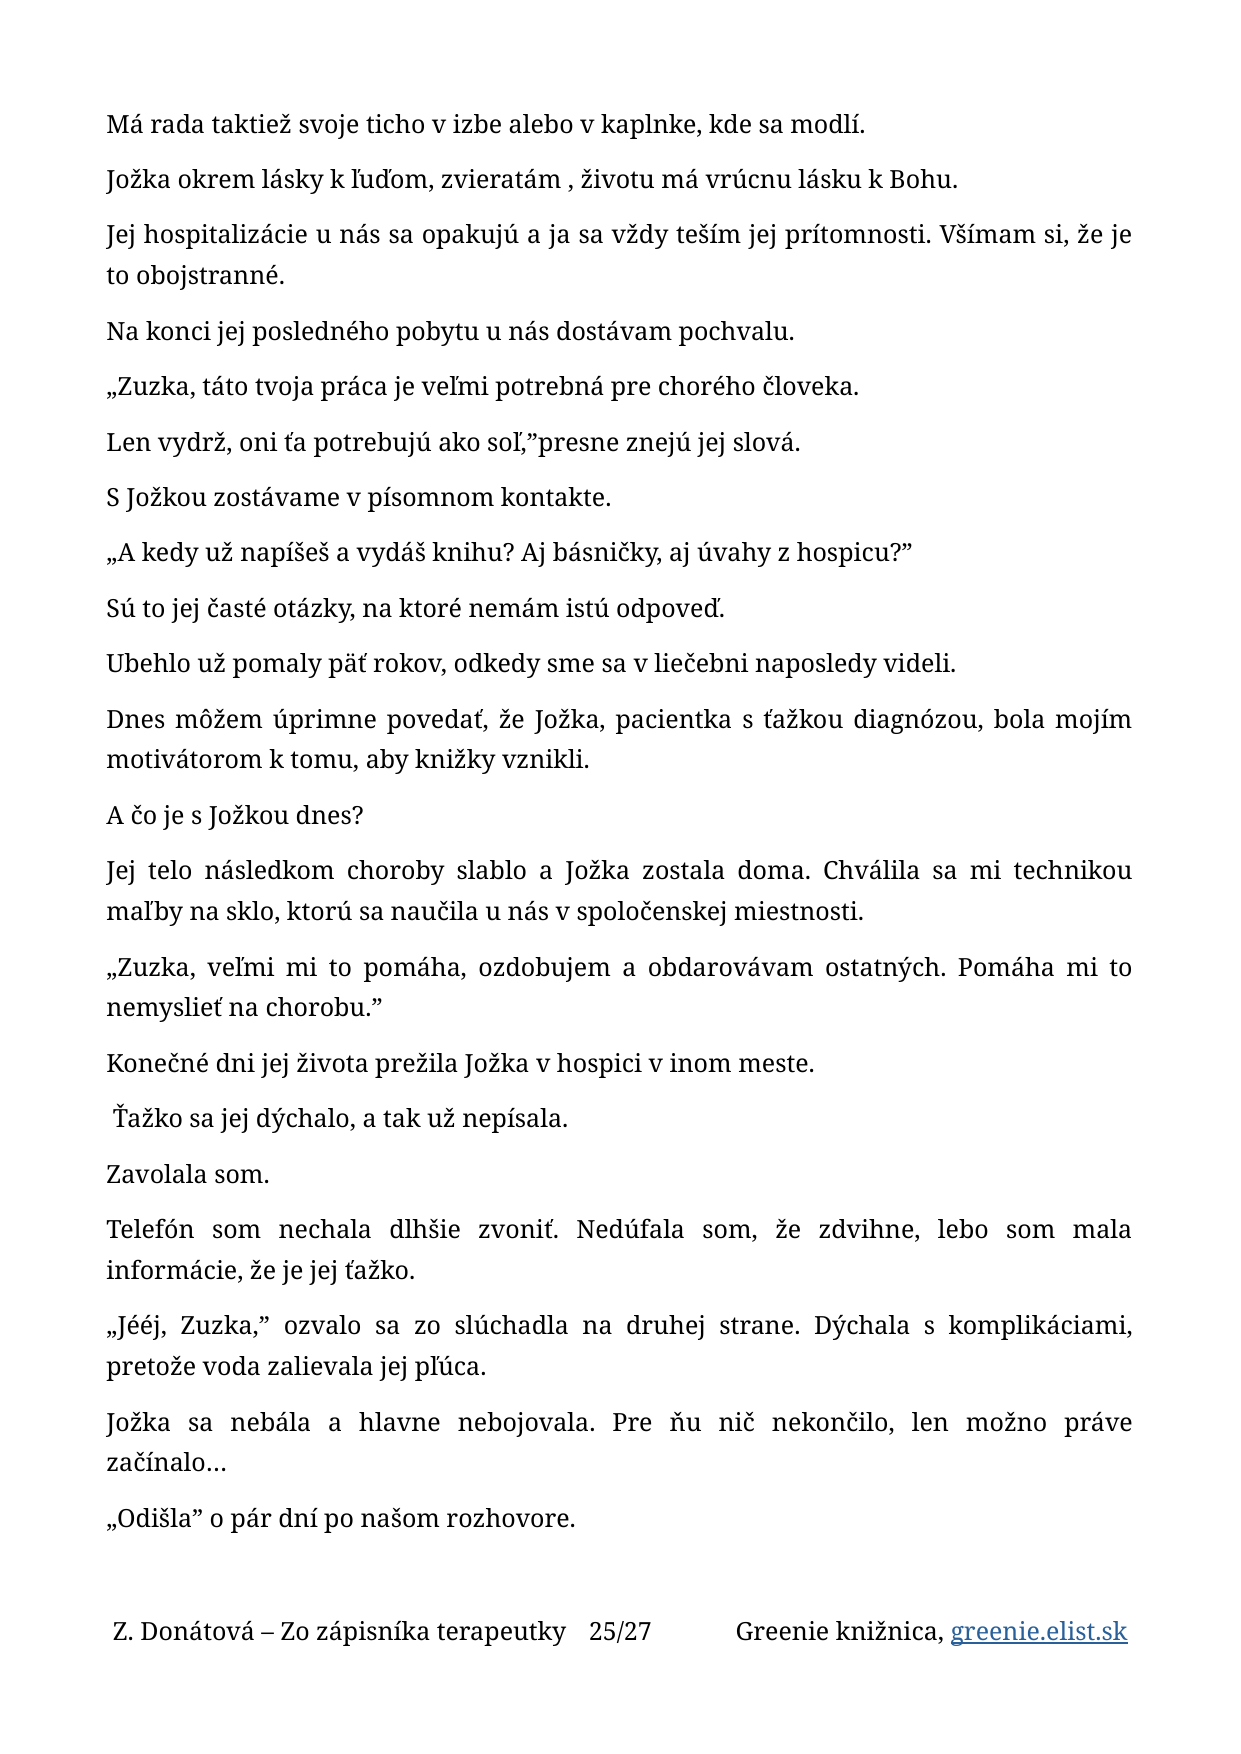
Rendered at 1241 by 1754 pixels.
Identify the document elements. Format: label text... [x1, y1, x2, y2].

text „Zuzka, veľmi mi to pomáha, ozdobujem a obdarovávam ostatných. Pomáha mi to nemyslieť na chorobu.” [106, 949, 1134, 1024]
text Sú to jej časté otázky, na ktoré nemám istú odpoveď. [106, 590, 1134, 624]
text Ubehlo už pomaly päť rokov, odkedy sme sa v liečebni naposledy videli. [106, 646, 1134, 680]
text Na konci jej posledného pobytu u nás dostávam pochvalu. [106, 313, 1134, 347]
text Ťažko sa jej dýchalo, a tak už nepísala. [106, 1101, 1134, 1135]
text Jožka okrem lásky k ľuďom, zvieratám , životu má vrúcnu lásku k Bohu. [106, 162, 1134, 196]
text Má rada taktiež svoje ticho v izbe alebo v kaplnke, kde sa modlí. [106, 106, 1134, 140]
text Len vydrž, oni ťa potrebujú ako soľ,”presne znejú jej slová. [106, 424, 1134, 458]
text Dnes môžem úprimne povedať, že Jožka, pacientka s ťažkou diagnózou, bola mojím motivátorom k tomu, aby knižky vznikli. [106, 701, 1134, 776]
text S Jožkou zostávame v písomnom kontakte. [106, 479, 1134, 514]
text Konečné dni jej života prežila Jožka v hospici v inom meste. [106, 1045, 1134, 1079]
text „Jééj, Zuzka,” ozvalo sa zo slúchadla na druhej strane. Dýchala s komplikáciami, pretože voda zalievala jej pľúca. [106, 1308, 1134, 1383]
text Telefón som nechala dlhšie zvoniť. Nedúfala som, že zdvihne, lebo som mala informácie, že je jej ťažko. [106, 1212, 1134, 1287]
text „Odišla” o pár dní po našom rozhovore. [106, 1500, 1134, 1534]
text Jej hospitalizácie u nás sa opakujú a ja sa vždy teším jej prítomnosti. Všímam si, že je to obojstranné. [106, 217, 1134, 292]
text „Zuzka, táto tvoja práca je veľmi potrebná pre chorého človeka. [106, 369, 1134, 403]
text „A kedy už napíšeš a vydáš knihu? Aj básničky, aj úvahy z hospicu?” [106, 535, 1134, 569]
text Zavolala som. [106, 1156, 1134, 1190]
text Jožka sa nebála a hlavne nebojovala. Pre ňu nič nekončilo, len možno práve začínalo… [106, 1404, 1134, 1479]
text Jej telo následkom choroby slablo a Jožka zostala doma. Chválila sa mi technikou maľby na sklo, ktorú sa naučila u nás v spoločenskej miestnosti. [106, 853, 1134, 928]
text A čo je s Jožkou dnes? [106, 797, 1134, 832]
